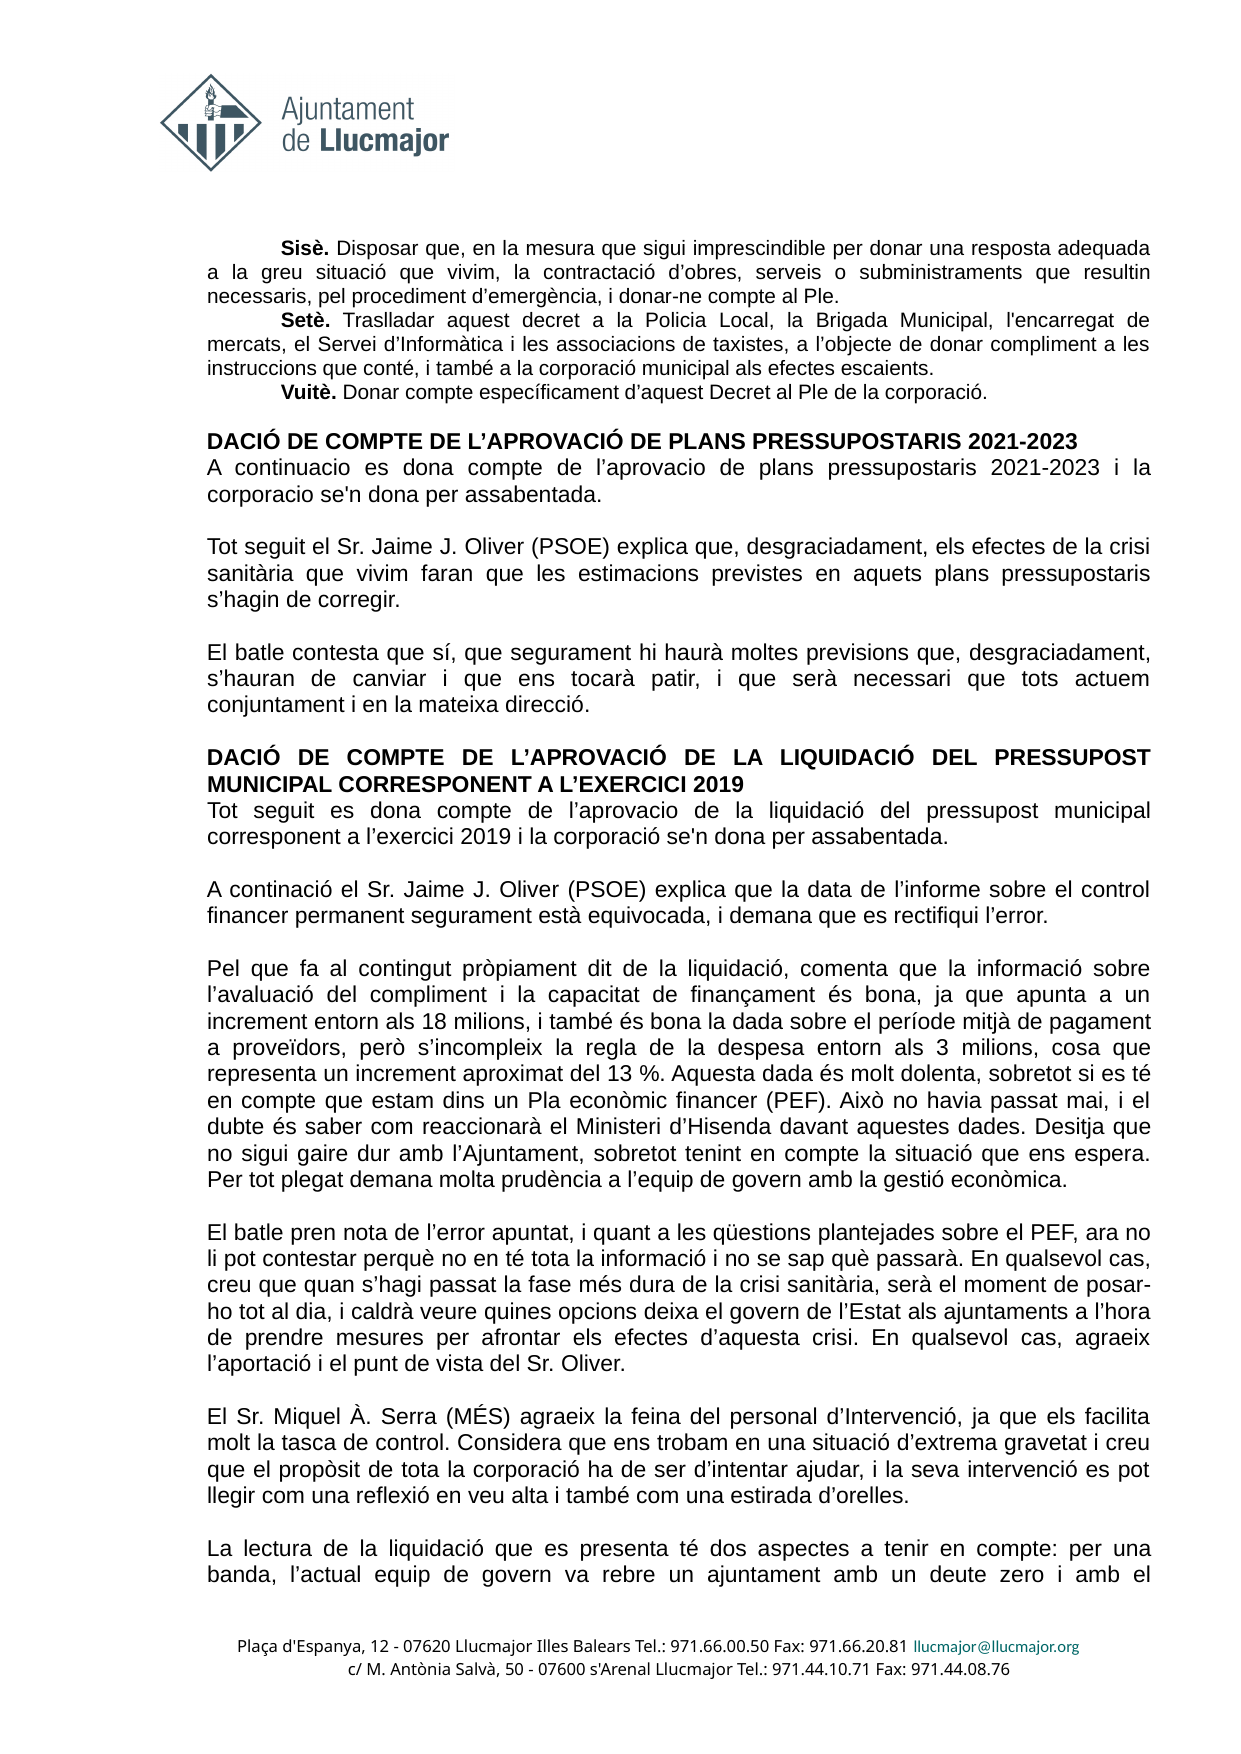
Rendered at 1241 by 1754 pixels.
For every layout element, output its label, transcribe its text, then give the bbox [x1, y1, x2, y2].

picture [159, 73, 455, 172]
text A continuacio es dona compte de l’aprovacio de plans pressupostaris 2021-2023 i la corporacio se'n dona per assabentada. [207, 454, 1152, 507]
text Pel que fa al contingut pròpiament dit de la liquidació, comenta que la informació sobre l’avaluació del compliment i la capacitat de finançament és bona, ja que apunta a un increment entorn als 18 milions, i també és bona la dada sobre el període mitjà de pagament a proveïdors, però s’incompleix la regla de la despesa entorn als 3 milions, cosa que representa un increment aproximat del 13 %. Aquesta dada és molt dolenta, sobretot si es té en compte que estam dins un Pla econòmic financer (PEF). Això no havia passat mai, i el dubte és saber com reaccionarà el Ministeri d’Hisenda davant aquestes dades. Desitja que no sigui gaire dur amb l’Ajuntament, sobretot tenint en compte la situació que ens espera. Per tot plegat demana molta prudència a l’equip de govern amb la gestió econòmica. [207, 955, 1152, 1192]
text La lectura de la liquidació que es presenta té dos aspectes a tenir en compte: per una banda, l’actual equip de govern va rebre un ajuntament amb un deute zero i amb el [207, 1535, 1152, 1587]
text Tot seguit es dona compte de l’aprovacio de la liquidació del pressupost municipal corresponent a l’exercici 2019 i la corporació se'n dona per assabentada. [207, 797, 1152, 849]
text Setè. Traslladar aquest decret a la Policia Local, la Brigada Municipal, l'encarregat de mercats, el Servei d’Informàtica i les associacions de taxistes, a l’objecte de donar compliment a les instruccions que conté, i també a la corporació municipal als efectes escaients. [207, 308, 1152, 380]
text Sisè. Disposar que, en la mesura que sigui imprescindible per donar una resposta adequada a la greu situació que vivim, la contractació d’obres, serveis o subministraments que resultin necessaris, pel procediment d’emergència, i donar-ne compte al Ple. [207, 236, 1152, 308]
text El batle contesta que sí, que segurament hi haurà moltes previsions que, desgraciadament, s’hauran de canviar i que ens tocarà patir, i que serà necessari que tots actuem conjuntament i en la mateixa direcció. [207, 639, 1152, 718]
text El Sr. Miquel À. Serra (MÉS) agraeix la feina del personal d’Intervenció, ja que els facilita molt la tasca de control. Considera que ens trobam en una situació d’extrema gravetat i creu que el propòsit de tota la corporació ha de ser d’intentar ajudar, i la seva intervenció es pot llegir com una reflexió en veu alta i també com una estirada d’orelles. [207, 1403, 1152, 1508]
text Tot seguit el Sr. Jaime J. Oliver (PSOE) explica que, desgraciadament, els efectes de la crisi sanitària que vivim faran que les estimacions previstes en aquets plans pressupostaris s’hagin de corregir. [207, 533, 1152, 612]
text El batle pren nota de l’error apuntat, i quant a les qüestions plantejades sobre el PEF, ara no li pot contestar perquè no en té tota la informació i no se sap què passarà. En qualsevol cas, creu que quan s’hagi passat la fase més dura de la crisi sanitària, serà el moment de posar-ho tot al dia, i caldrà veure quines opcions deixa el govern de l’Estat als ajuntaments a l’hora de prendre mesures per afrontar els efectes d’aquesta crisi. En qualsevol cas, agraeix l’aportació i el punt de vista del Sr. Oliver. [207, 1218, 1152, 1377]
text Vuitè. Donar compte específicament d’aquest Decret al Ple de la corporació. [207, 380, 1152, 404]
text DACIÓ DE COMPTE DE L’APROVACIÓ DE PLANS PRESSUPOSTARIS 2021-2023 [207, 428, 1152, 454]
text A continació el Sr. Jaime J. Oliver (PSOE) explica que la data de l’informe sobre el control financer permanent segurament està equivocada, i demana que es rectifiqui l’error. [207, 876, 1152, 929]
text DACIÓ DE COMPTE DE L’APROVACIÓ DE LA LIQUIDACIÓ DEL PRESSUPOST MUNICIPAL CORRESPONENT A L’EXERCICI 2019 [207, 744, 1152, 797]
